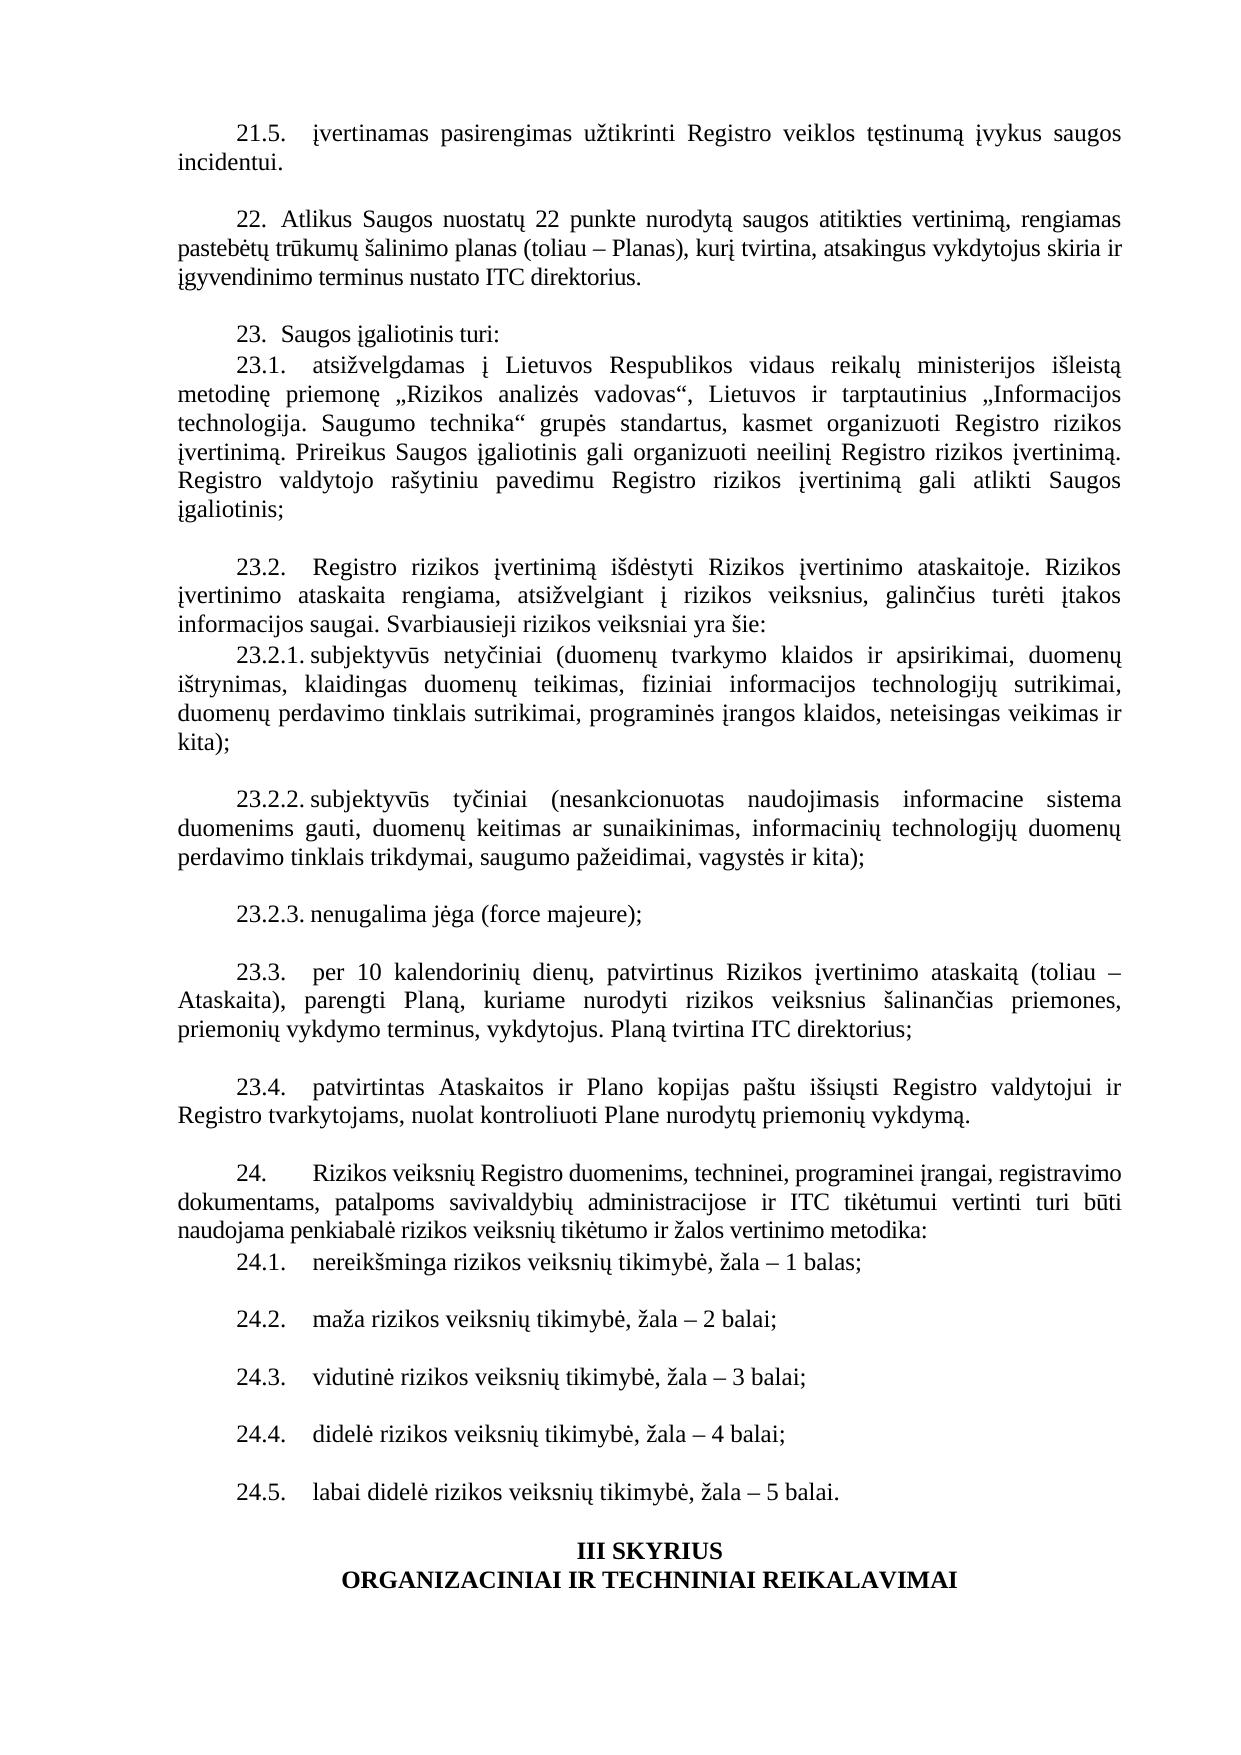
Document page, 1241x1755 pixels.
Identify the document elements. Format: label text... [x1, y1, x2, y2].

text 24. Rizikos veiksnių Registro duomenims, techninei, programinei įrangai, registravimo dokumentams, patalpoms savivaldybių administracijose ir ITC tikėtumui vertinti turi būti naudojama penkiabalė rizikos veiksnių tikėtumo ir žalos vertinimo metodika: [177, 1158, 1122, 1244]
text 23.4. patvirtintas Ataskaitos ir Plano kopijas paštu išsiųsti Registro valdytojui ir Registro tvarkytojams, nuolat kontroliuoti Plane nurodytų priemonių vykdymą. [177, 1072, 1122, 1129]
text 24.1. nereikšminga rizikos veiksnių tikimybė, žala – 1 balas; [177, 1247, 1122, 1275]
text 23.2.3. nenugalima jėga (force majeure); [177, 899, 1122, 928]
text ORGANIZACINIAI IR TECHNINIAI REIKALAVIMAI [177, 1565, 1122, 1594]
text 23. Saugos įgaliotinis turi: [177, 319, 1122, 348]
text 23.3. per 10 kalendorinių dienų, patvirtinus Rizikos įvertinimo ataskaitą (toliau – Ataskaita), parengti Planą, kuriame nurodyti rizikos veiksnius šalinančias priemones, priemonių vykdymo terminus, vykdytojus. Planą tvirtina ITC direktorius; [177, 957, 1122, 1043]
text 23.1. atsižvelgdamas į Lietuvos Respublikos vidaus reikalų ministerijos išleistą metodinę priemonę „Rizikos analizės vadovas“, Lietuvos ir tarptautinius „Informacijos technologija. Saugumo technika“ grupės standartus, kasmet organizuoti Registro rizikos įvertinimą. Prireikus Saugos įgaliotinis gali organizuoti neeilinį Registro rizikos įvertinimą. Registro valdytojo rašytiniu pavedimu Registro rizikos įvertinimą gali atlikti Saugos įgaliotinis; [177, 351, 1122, 523]
text 24.4. didelė rizikos veiksnių tikimybė, žala – 4 balai; [177, 1419, 1122, 1448]
text 23.2. Registro rizikos įvertinimą išdėstyti Rizikos įvertinimo ataskaitoje. Rizikos įvertinimo ataskaita rengiama, atsižvelgiant į rizikos veiksnius, galinčius turėti įtakos informacijos saugai. Svarbiausieji rizikos veiksniai yra šie: [177, 552, 1122, 638]
text III SKYRIUS [177, 1536, 1122, 1565]
text 23.2.2. subjektyvūs tyčiniai (nesankcionuotas naudojimasis informacine sistema duomenims gauti, duomenų keitimas ar sunaikinimas, informacinių technologijų duomenų perdavimo tinklais trikdymai, saugumo pažeidimai, vagystės ir kita); [177, 784, 1122, 870]
text 24.5. labai didelė rizikos veiksnių tikimybė, žala – 5 balai. [177, 1477, 1122, 1505]
text 24.3. vidutinė rizikos veiksnių tikimybė, žala – 3 balai; [177, 1362, 1122, 1390]
text 24.2. maža rizikos veiksnių tikimybė, žala – 2 balai; [177, 1304, 1122, 1333]
text 21.5. įvertinamas pasirengimas užtikrinti Registro veiklos tęstinumą įvykus saugos incidentui. [177, 118, 1122, 176]
text 22. Atlikus Saugos nuostatų 22 punkte nurodytą saugos atitikties vertinimą, rengiamas pastebėtų trūkumų šalinimo planas (toliau – Planas), kurį tvirtina, atsakingus vykdytojus skiria ir įgyvendinimo terminus nustato ITC direktorius. [177, 204, 1122, 291]
text 23.2.1. subjektyvūs netyčiniai (duomenų tvarkymo klaidos ir apsirikimai, duomenų ištrynimas, klaidingas duomenų teikimas, fiziniai informacijos technologijų sutrikimai, duomenų perdavimo tinklais sutrikimai, programinės įrangos klaidos, neteisingas veikimas ir kita); [177, 640, 1122, 755]
